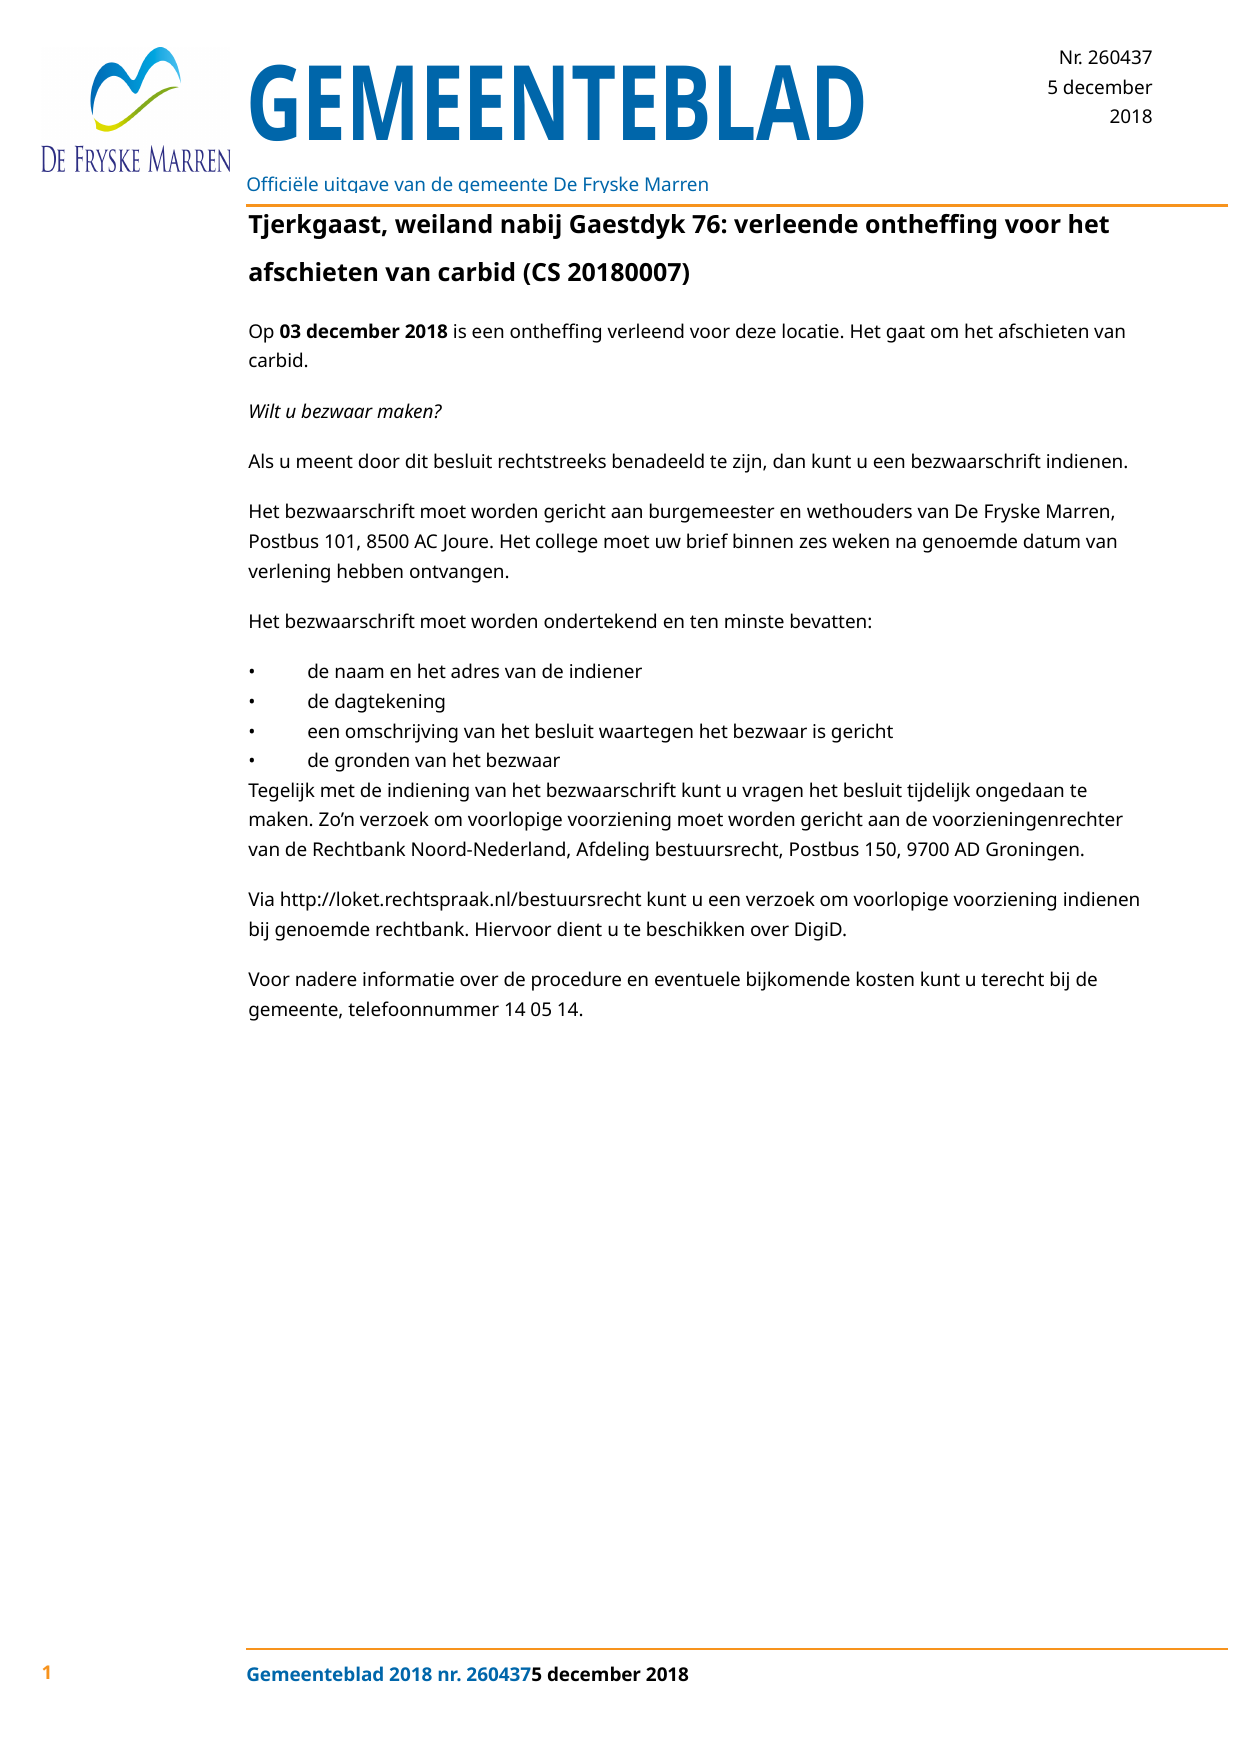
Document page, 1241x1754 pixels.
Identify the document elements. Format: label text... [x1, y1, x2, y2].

text Tegelijk met de indiening van het bezwaarschrift kunt u vragen het besluit tijdelijk ongedaan te maken. Zo’n verzoek om voorlopige voorziening moet worden gericht aan de voorzieningenrechter van de Rechtbank Noord-Nederland, Afdeling bestuursrecht, Postbus 150, 9700 AD Groningen. [248, 777, 1152, 862]
list de naam en het adres van de indiener [248, 659, 1152, 684]
text Het bezwaarschrift moet worden gericht aan burgemeester en wethouders van De Fryske Marren, Postbus 101, 8500 AC Joure. Het college moet uw brief binnen zes weken na genoemde datum van verlening hebben ontvangen. [248, 499, 1152, 584]
picture [41, 47, 231, 172]
text Wilt u bezwaar maken? [248, 398, 1152, 424]
list de dagtekening [248, 688, 1152, 714]
text Het bezwaarschrift moet worden ondertekend en ten minste bevatten: [248, 608, 1152, 634]
text Tjerkgaast, weiland nabij Gaestdyk 76: verleende ontheffing voor het afschieten van carbid (CS 20180007) [248, 207, 1152, 288]
text Via http://loket.rechtspraak.nl/bestuursrecht kunt u een verzoek om voorlopige voorziening indienen bij genoemde rechtbank. Hiervoor dient u te beschikken over DigiD. [248, 887, 1152, 942]
list een omschrijving van het besluit waartegen het bezwaar is gericht [248, 718, 1152, 744]
text Voor nadere informatie over de procedure en eventuele bijkomende kosten kunt u terecht bij de gemeente, telefoonnummer 14 05 14. [248, 967, 1152, 1022]
list de gronden van het bezwaar [248, 747, 1152, 773]
text Als u meent door dit besluit rechtstreeks benadeeld te zijn, dan kunt u een bezwaarschrift indienen. [248, 448, 1152, 474]
text Op 03 december 2018 is een ontheffing verleend voor deze locatie. Het gaat om het afschieten van carbid. [248, 318, 1152, 373]
